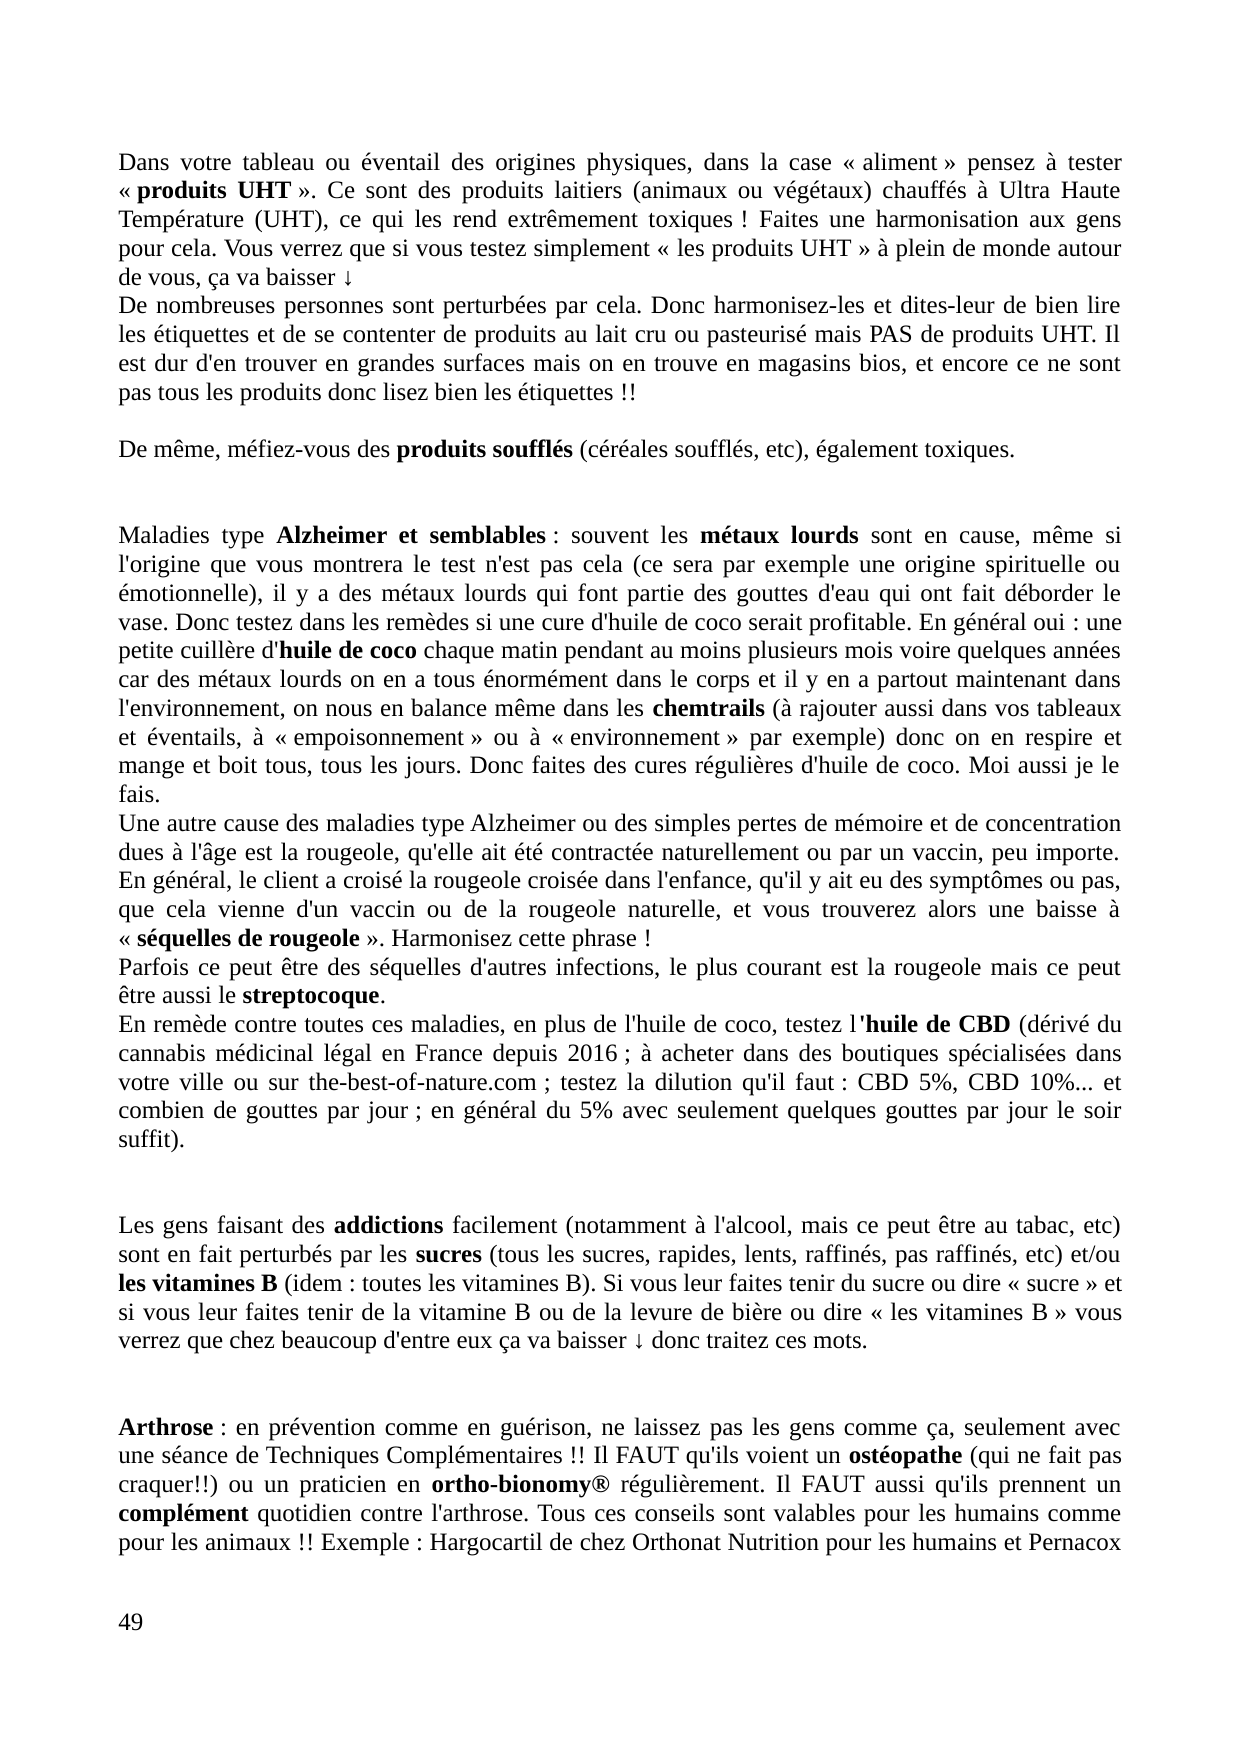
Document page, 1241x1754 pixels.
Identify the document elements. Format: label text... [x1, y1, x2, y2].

text Parfois ce peut être des séquelles d'autres infections, le plus courant est la rougeole mais ce peut être aussi le streptocoque. [118, 952, 1122, 1009]
text De nombreuses personnes sont perturbées par cela. Donc harmonisez-les et dites-leur de bien lire les étiquettes et de se contenter de produits au lait cru ou pasteurisé mais PAS de produits UHT. Il est dur d'en trouver en grandes surfaces mais on en trouve en magasins bios, et encore ce ne sont pas tous les produits donc lisez bien les étiquettes !! [118, 291, 1122, 406]
text En remède contre toutes ces maladies, en plus de l'huile de coco, testez l'huile de CBD (dérivé du cannabis médicinal légal en France depuis 2016 ; à acheter dans des boutiques spécialisées dans votre ville ou sur the-best-of-nature.com ; testez la dilution qu'il faut : CBD 5%, CBD 10%... et combien de gouttes par jour ; en général du 5% avec seulement quelques gouttes par jour le soir suffit). [118, 1009, 1122, 1153]
text Une autre cause des maladies type Alzheimer ou des simples pertes de mémoire et de concentration dues à l'âge est la rougeole, qu'elle ait été contractée naturellement ou par un vaccin, peu importe. En général, le client a croisé la rougeole croisée dans l'enfance, qu'il y ait eu des symptômes ou pas, que cela vienne d'un vaccin ou de la rougeole naturelle, et vous trouverez alors une baisse à « séquelles de rougeole ». Harmonisez cette phrase ! [118, 808, 1122, 952]
text Maladies type Alzheimer et semblables : souvent les métaux lourds sont en cause, même si l'origine que vous montrera le test n'est pas cela (ce sera par exemple une origine spirituelle ou émotionnelle), il y a des métaux lourds qui font partie des gouttes d'eau qui ont fait déborder le vase. Donc testez dans les remèdes si une cure d'huile de coco serait profitable. En général oui : une petite cuillère d'huile de coco chaque matin pendant au moins plusieurs mois voire quelques années car des métaux lourds on en a tous énormément dans le corps et il y en a partout maintenant dans l'environnement, on nous en balance même dans les chemtrails (à rajouter aussi dans vos tableaux et éventails, à « empoisonnement » ou à « environnement » par exemple) donc on en respire et mange et boit tous, tous les jours. Donc faites des cures régulières d'huile de coco. Moi aussi je le fais. [118, 521, 1122, 808]
text Les gens faisant des addictions facilement (notamment à l'alcool, mais ce peut être au tabac, etc) sont en fait perturbés par les sucres (tous les sucres, rapides, lents, raffinés, pas raffinés, etc) et/ou les vitamines B (idem : toutes les vitamines B). Si vous leur faites tenir du sucre ou dire « sucre » et si vous leur faites tenir de la vitamine B ou de la levure de bière ou dire « les vitamines B » vous verrez que chez beaucoup d'entre eux ça va baisser ↓ donc traitez ces mots. [118, 1211, 1122, 1354]
text Arthrose : en prévention comme en guérison, ne laissez pas les gens comme ça, seulement avec une séance de Techniques Complémentaires !! Il FAUT qu'ils voient un ostéopathe (qui ne fait pas craquer!!) ou un praticien en ortho-bionomy® régulièrement. Il FAUT aussi qu'ils prennent un complément quotidien contre l'arthrose. Tous ces conseils sont valables pour les humains comme pour les animaux !! Exemple : Hargocartil de chez Orthonat Nutrition pour les humains et Pernacox [118, 1412, 1122, 1556]
text De même, méfiez-vous des produits soufflés (céréales soufflés, etc), également toxiques. [118, 434, 1122, 463]
text Dans votre tableau ou éventail des origines physiques, dans la case « aliment » pensez à tester « produits UHT ». Ce sont des produits laitiers (animaux ou végétaux) chauffés à Ultra Haute Température (UHT), ce qui les rend extrêmement toxiques ! Faites une harmonisation aux gens pour cela. Vous verrez que si vous testez simplement « les produits UHT » à plein de monde autour de vous, ça va baisser ↓ [118, 147, 1122, 291]
